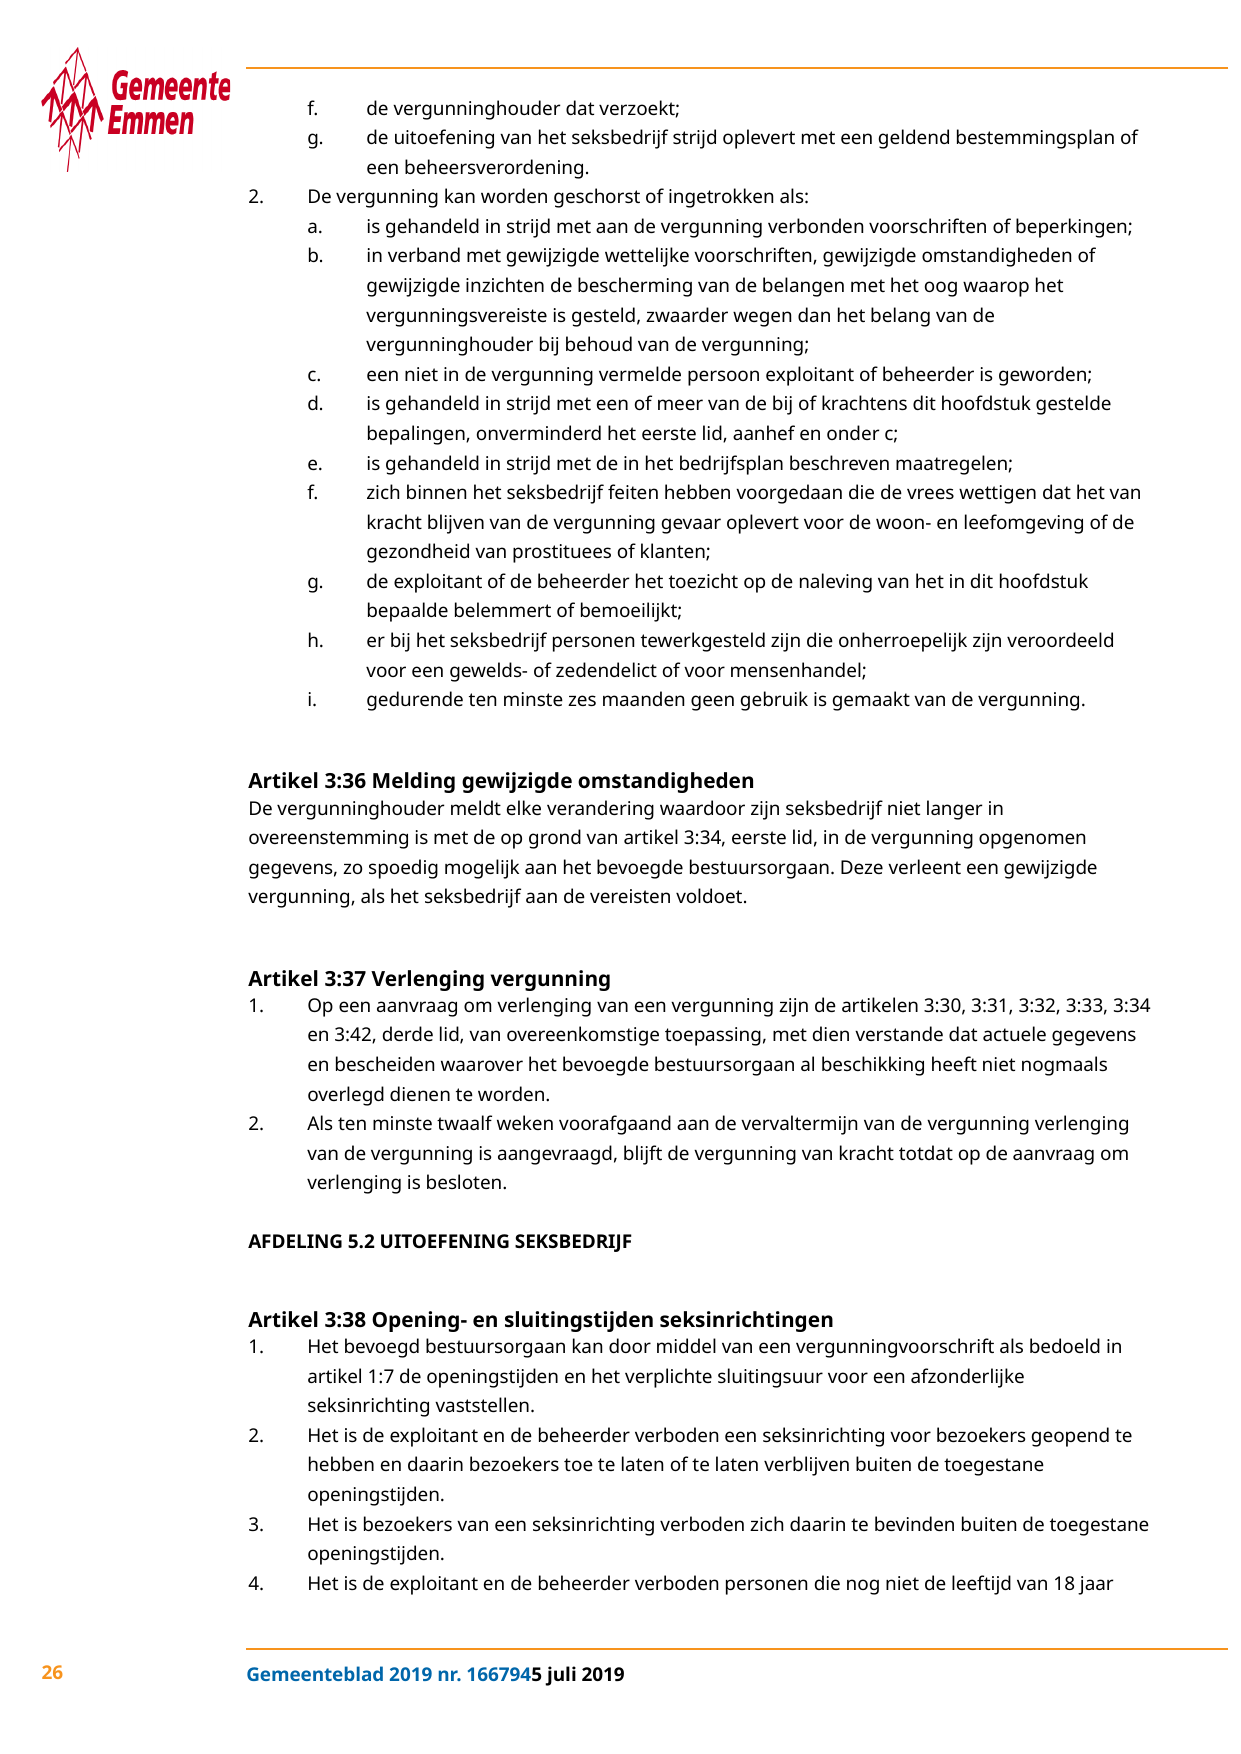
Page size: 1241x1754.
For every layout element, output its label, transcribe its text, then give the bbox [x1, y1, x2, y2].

list er bij het seksbedrijf personen tewerkgesteld zijn die onherroepelijk zijn veroordeeld voor een gewelds- of zedendelict of voor mensenhandel; [307, 627, 1152, 683]
list Het bevoegd bestuursorgaan kan door middel van een vergunningvoorschrift als bedoeld in artikel 1:7 de openingstijden en het verplichte sluitingsuur voor een afzonderlijke seksinrichting vaststellen. [248, 1333, 1152, 1418]
list De vergunning kan worden geschorst of ingetrokken als: [248, 183, 1152, 209]
list Op een aanvraag om verlenging van een vergunning zijn de artikelen 3:30, 3:31, 3:32, 3:33, 3:34 en 3:42, derde lid, van overeenkomstige toepassing, met dien verstande dat actuele gegevens en bescheiden waarover het bevoegde bestuursorgaan al beschikking heeft niet nogmaals overlegd dienen te worden. [248, 992, 1152, 1107]
list een niet in de vergunning vermelde persoon exploitant of beheerder is geworden; [307, 361, 1152, 387]
text Artikel 3:37 Verlenging vergunning [248, 964, 1152, 992]
list is gehandeld in strijd met aan de vergunning verbonden voorschriften of beperkingen; [307, 213, 1152, 239]
list zich binnen het seksbedrijf feiten hebben voorgedaan die de vrees wettigen dat het van kracht blijven van de vergunning gevaar oplevert voor de woon- en leefomgeving of de gezondheid van prostituees of klanten; [307, 479, 1152, 564]
list is gehandeld in strijd met een of meer van de bij of krachtens dit hoofdstuk gestelde bepalingen, onverminderd het eerste lid, aanhef en onder c; [307, 391, 1152, 446]
list Als ten minste twaalf weken voorafgaand aan de vervaltermijn van de vergunning verlenging van de vergunning is aangevraagd, blijft de vergunning van kracht totdat op de aanvraag om verlenging is besloten. [248, 1110, 1152, 1195]
list Het is bezoekers van een seksinrichting verboden zich daarin te bevinden buiten de toegestane openingstijden. [248, 1511, 1152, 1566]
list Het is de exploitant en de beheerder verboden een seksinrichting voor bezoekers geopend te hebben en daarin bezoekers toe te laten of te laten verblijven buiten de toegestane openingstijden. [248, 1422, 1152, 1507]
list in verband met gewijzigde wettelijke voorschriften, gewijzigde omstandigheden of gewijzigde inzichten de bescherming van de belangen met het oog waarop het vergunningsvereiste is gesteld, zwaarder wegen dan het belang van de vergunninghouder bij behoud van de vergunning; [307, 243, 1152, 357]
text AFDELING 5.2 UITOEFENING SEKSBEDRIJF [248, 1229, 1152, 1254]
text Artikel 3:38 Opening- en sluitingstijden seksinrichtingen [248, 1305, 1152, 1333]
picture [41, 47, 231, 172]
list de uitoefening van het seksbedrijf strijd oplevert met een geldend bestemmingsplan of een beheersverordening. [307, 124, 1152, 180]
list de vergunninghouder dat verzoekt; [307, 95, 1152, 121]
text Artikel 3:36 Melding gewijzigde omstandigheden [248, 766, 1152, 795]
list gedurende ten minste zes maanden geen gebruik is gemaakt van de vergunning. [307, 686, 1152, 712]
list is gehandeld in strijd met de in het bedrijfsplan beschreven maatregelen; [307, 450, 1152, 476]
text De vergunninghouder meldt elke verandering waardoor zijn seksbedrijf niet langer in overeenstemming is met de op grond van artikel 3:34, eerste lid, in de vergunning opgenomen gegevens, zo spoedig mogelijk aan het bevoegde bestuursorgaan. Deze verleent een gewijzigde vergunning, als het seksbedrijf aan de vereisten voldoet. [248, 795, 1152, 909]
list Het is de exploitant en de beheerder verboden personen die nog niet de leeftijd van 18 jaar [248, 1570, 1152, 1596]
list de exploitant of de beheerder het toezicht op de naleving van het in dit hoofdstuk bepaalde belemmert of bemoeilijkt; [307, 568, 1152, 623]
